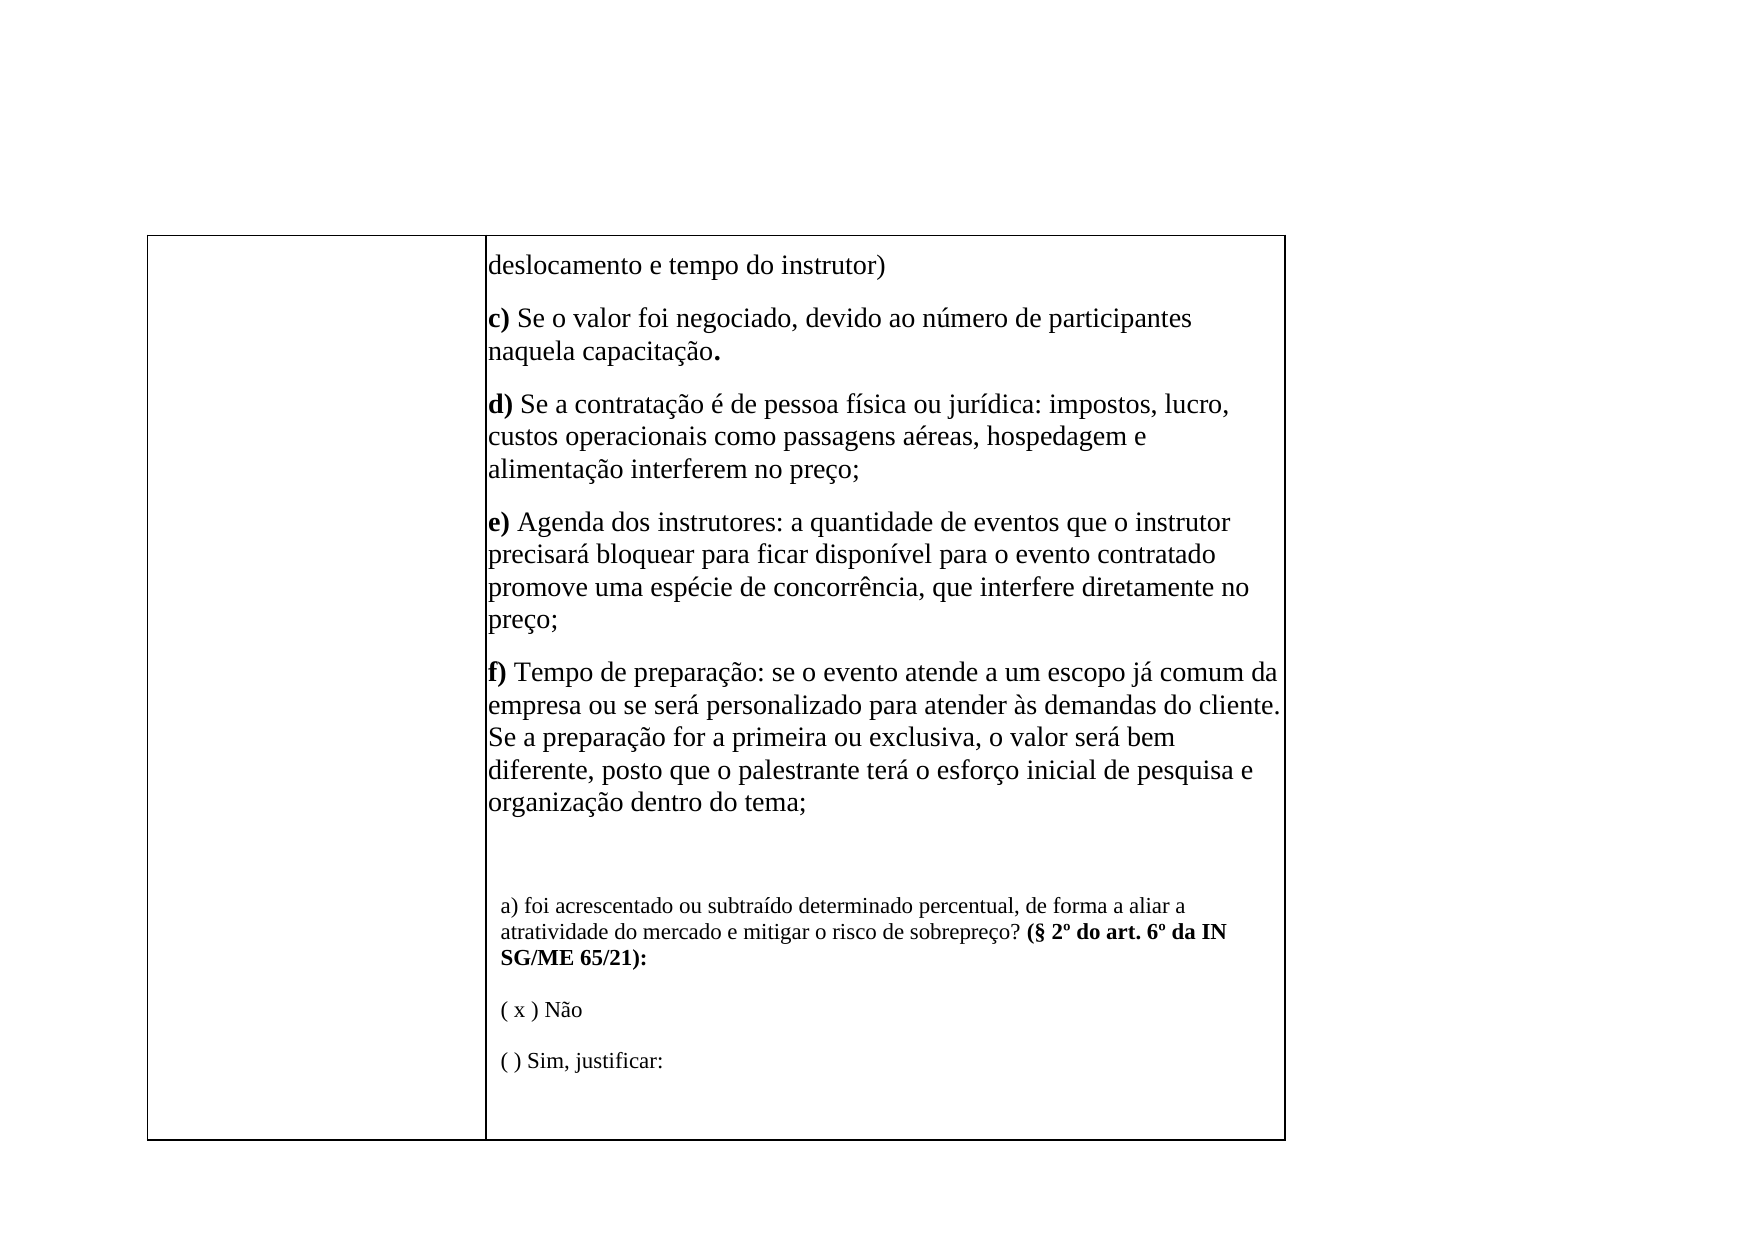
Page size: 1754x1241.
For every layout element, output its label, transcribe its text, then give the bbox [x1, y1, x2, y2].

table_cell [148, 236, 485, 1139]
table_cell deslocamento e tempo do instrutor) c) Se o valor foi negociado, devido ao número de participantes naquela capacitação. d) Se a contratação é de pessoa física ou jurídica: impostos, lucro, custos operacionais como passagens aéreas, hospedagem e alimentação interferem no preço; e) Agenda dos instrutores: a quantidade de eventos que o instrutor precisará bloquear para ficar disponível para o evento contratado promove uma espécie de concorrência, que interfere diretamente no preço; f) Tempo de preparação: se o evento atende a um escopo já comum da empresa ou se será personalizado para atender às demandas do cliente. Se a preparação for a primeira ou exclusiva, o valor será bem diferente, posto que o palestrante terá o esforço inicial de pesquisa e organização dentro do tema; a) foi acrescentado ou subtraído determinado percentual, de forma a aliar a atratividade do mercado e mitigar o risco de sobrepreço? (§ 2º do art. 6º da IN SG/ME 65/21): ( x ) Não ( ) Sim, justificar: [487, 236, 1284, 1139]
